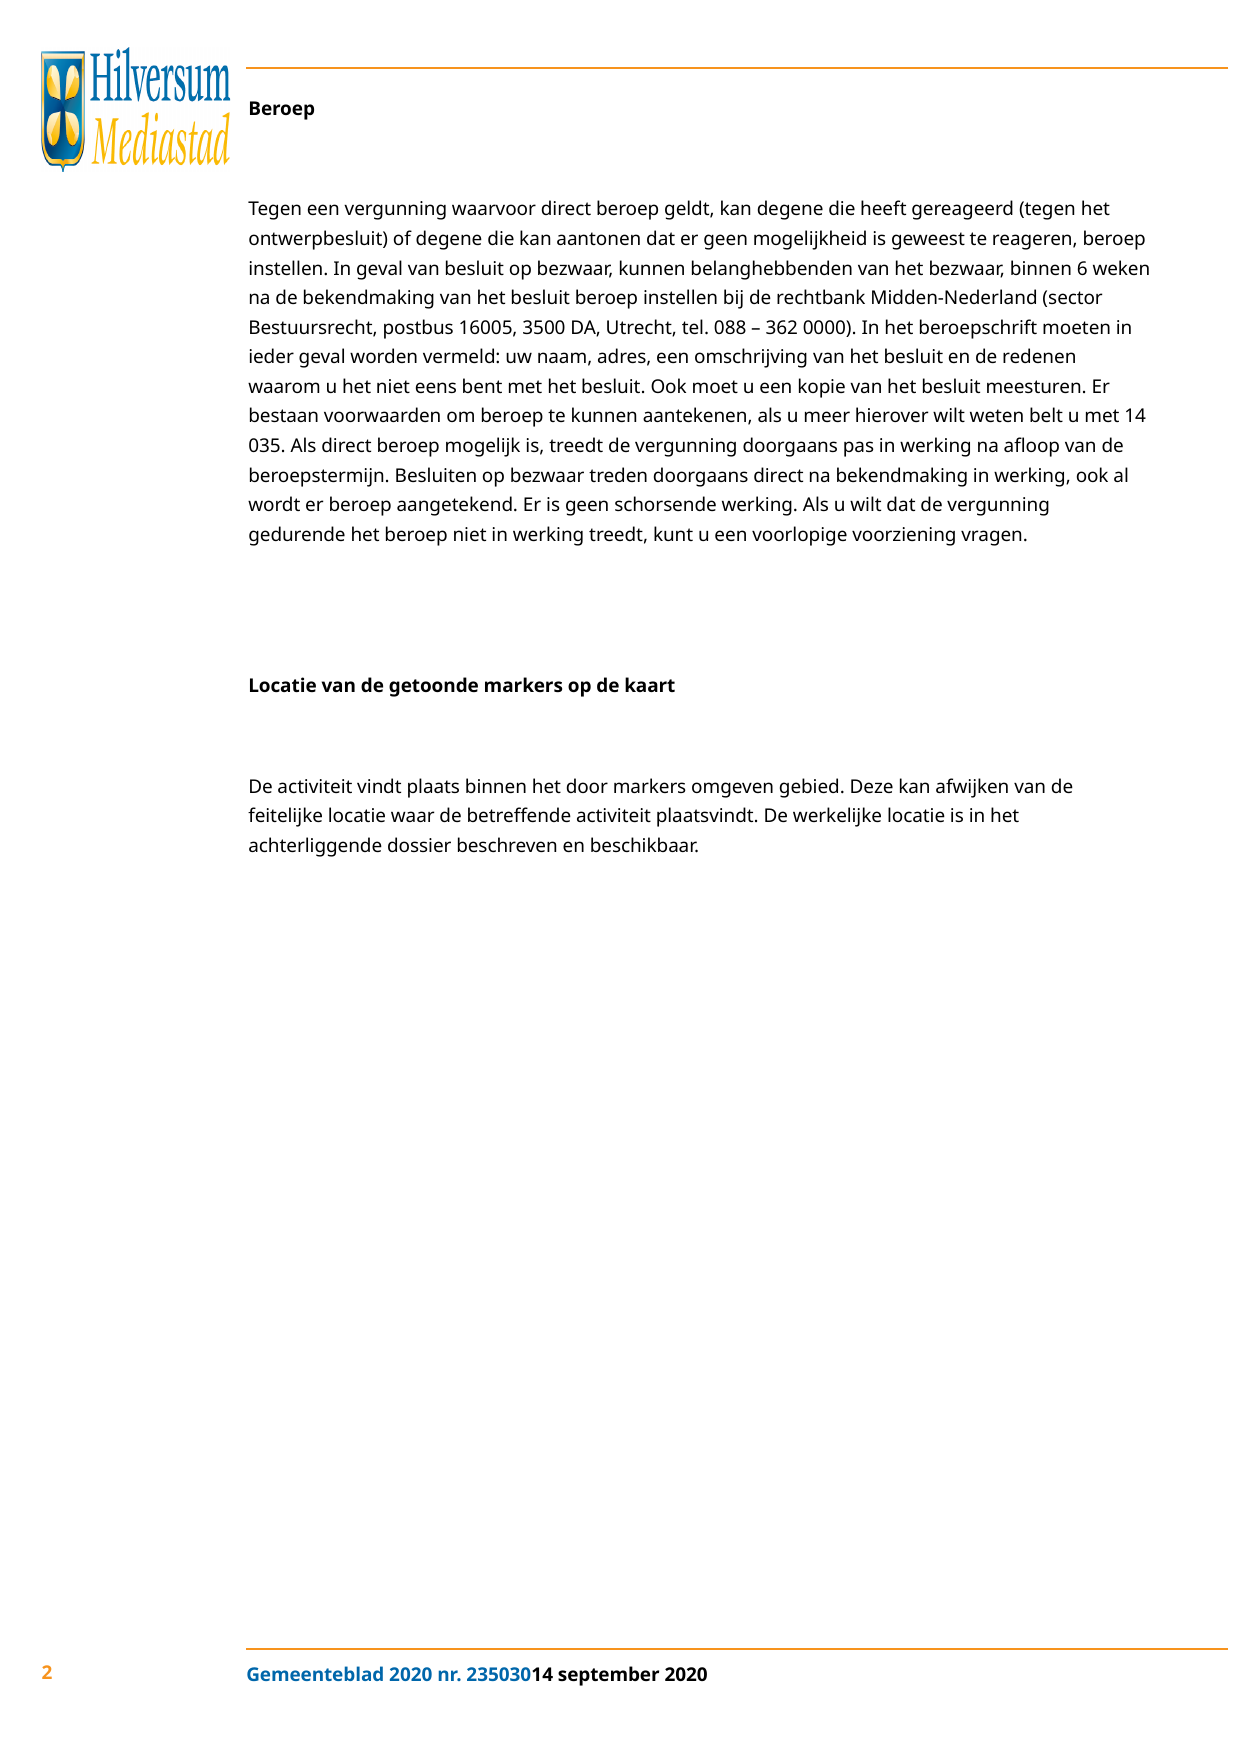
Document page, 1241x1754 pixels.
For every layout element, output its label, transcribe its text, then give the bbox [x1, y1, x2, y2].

text Locatie van de getoonde markers op de kaart [248, 672, 1152, 698]
text Tegen een vergunning waarvoor direct beroep geldt, kan degene die heeft gereageerd (tegen het ontwerpbesluit) of degene die kan aantonen dat er geen mogelijkheid is geweest te reageren, beroep instellen. In geval van besluit op bezwaar, kunnen belanghebbenden van het bezwaar, binnen 6 weken na de bekendmaking van het besluit beroep instellen bij de rechtbank Midden-Nederland (sector Bestuursrecht, postbus 16005, 3500 DA, Utrecht, tel. 088 – 362 0000). In het beroepschrift moeten in ieder geval worden vermeld: uw naam, adres, een omschrijving van het besluit en de redenen waarom u het niet eens bent met het besluit. Ook moet u een kopie van het besluit meesturen. Er bestaan voorwaarden om beroep te kunnen aantekenen, als u meer hierover wilt weten belt u met 14 035. Als direct beroep mogelijk is, treedt de vergunning doorgaans pas in werking na afloop van de beroepstermijn. Besluiten op bezwaar treden doorgaans direct na bekendmaking in werking, ook al wordt er beroep aangetekend. Er is geen schorsende werking. Als u wilt dat de vergunning gedurende het beroep niet in werking treedt, kunt u een voorlopige voorziening vragen. [248, 196, 1152, 547]
text Beroep [248, 95, 1152, 121]
text De activiteit vindt plaats binnen het door markers omgeven gebied. Deze kan afwijken van de feitelijke locatie waar de betreffende activiteit plaatsvindt. De werkelijke locatie is in het achterliggende dossier beschreven en beschikbaar. [248, 773, 1152, 858]
picture [41, 47, 231, 172]
